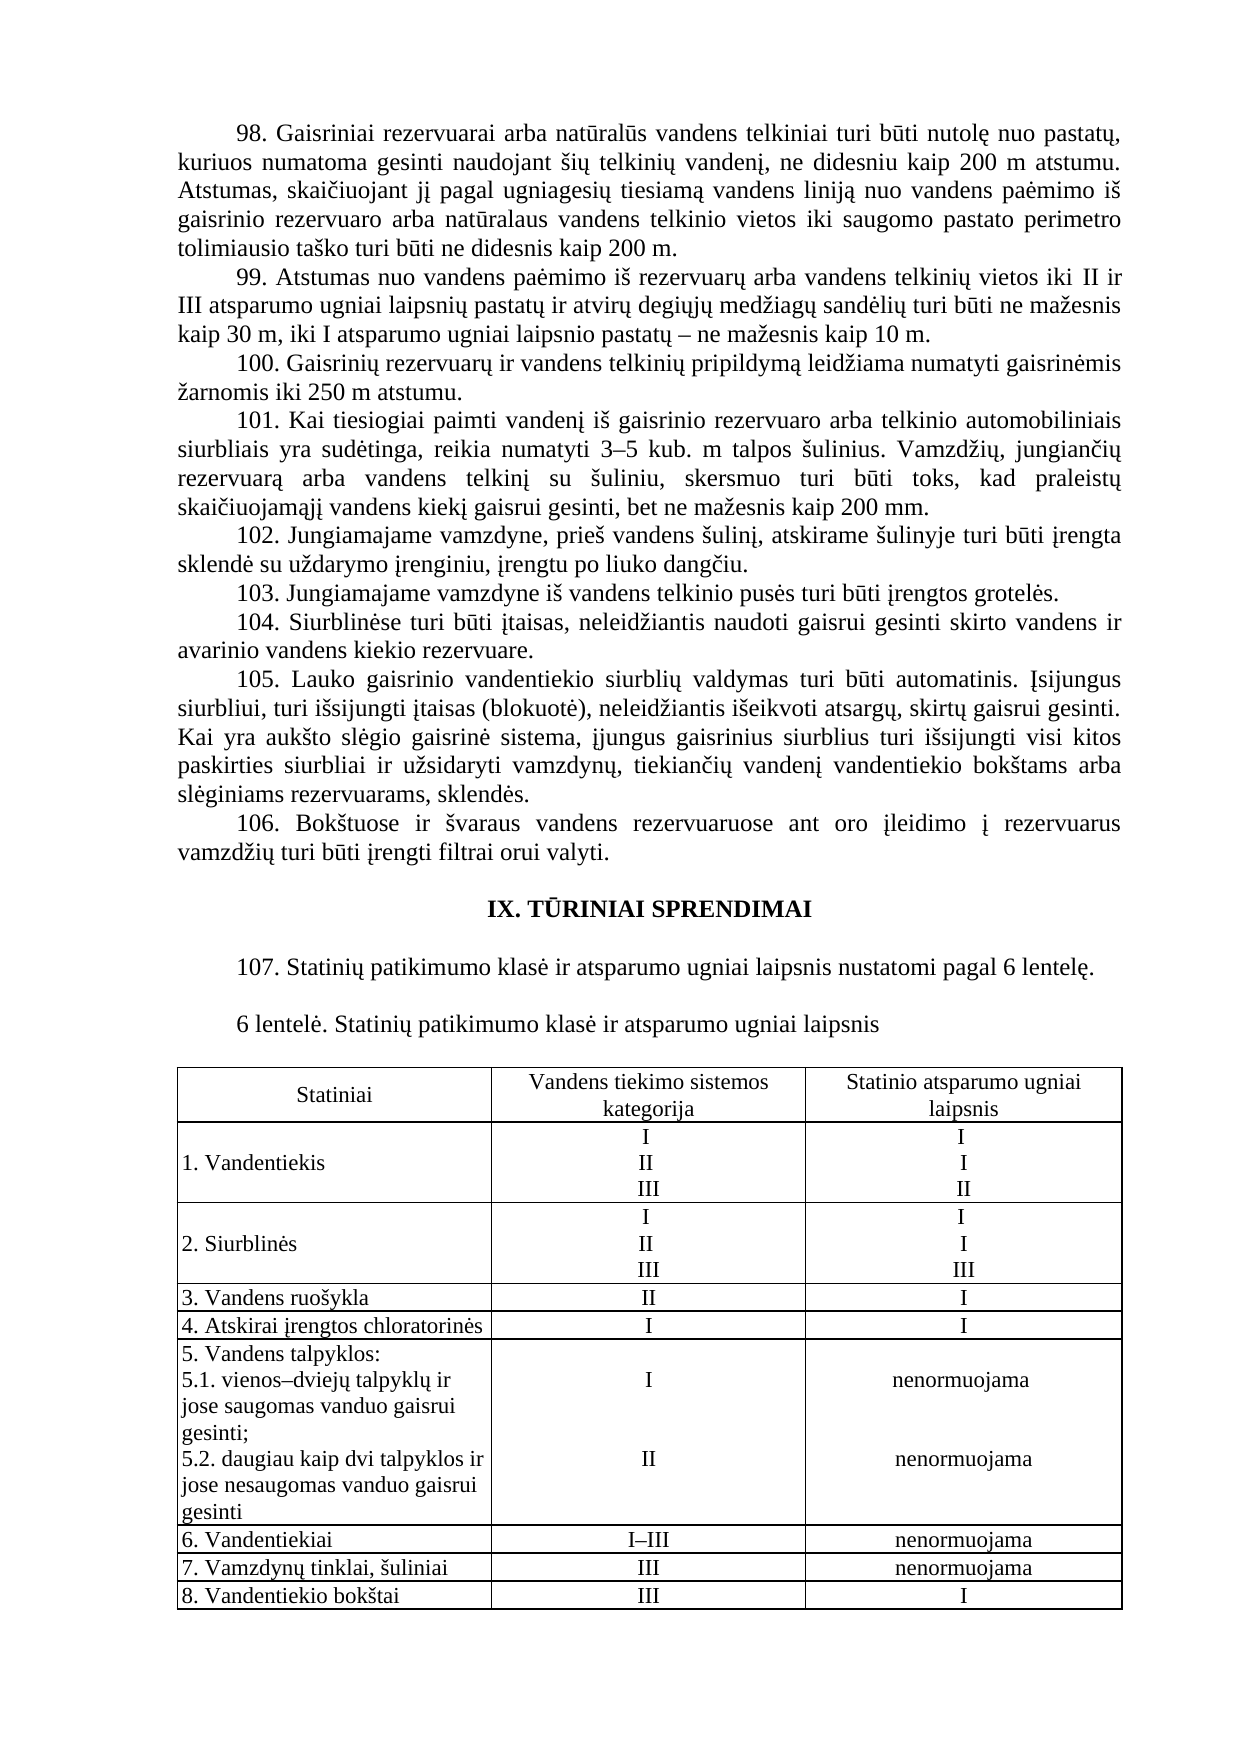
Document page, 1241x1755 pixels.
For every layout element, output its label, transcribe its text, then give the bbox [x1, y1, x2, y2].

table_cell 6. Vandentiekiai [178, 1526, 491, 1552]
text 98. Gaisriniai rezervuarai arba natūralūs vandens telkiniai turi būti nutolę nuo pastatų, kuriuos numatoma gesinti naudojant šių telkinių vandenį, ne didesniu kaip 200 m atstumu. Atstumas, skaičiuojant jį pagal ugniagesių tiesiamą vandens liniją nuo vandens paėmimo iš gaisrinio rezervuaro arba natūralaus vandens telkinio vietos iki saugomo pastato perimetro tolimiausio taško turi būti ne didesnis kaip 200 m. [177, 118, 1122, 262]
text 103. Jungiamajame vamzdyne iš vandens telkinio pusės turi būti įrengtos grotelės. [177, 578, 1122, 607]
table_header Statinio atsparumo ugniai laipsnis [806, 1068, 1121, 1121]
table_cell 5.2. daugiau kaip dvi talpyklos ir jose nesaugomas vanduo gaisrui gesinti [178, 1445, 491, 1524]
table_cell I [806, 1284, 1121, 1310]
table_cell I [492, 1312, 805, 1338]
text IX. TŪRINIAI SPRENDIMAI [177, 894, 1122, 923]
table_cell nenormuojama [806, 1554, 1121, 1580]
text 106. Bokštuose ir švaraus vandens rezervuaruose ant oro įleidimo į rezervuarus vamzdžių turi būti įrengti filtrai orui valyti. [177, 808, 1122, 866]
table_cell I [806, 1582, 1121, 1608]
table_cell 4. Atskirai įrengtos chloratorinės [178, 1312, 491, 1338]
text 101. Kai tiesiogiai paimti vandenį iš gaisrinio rezervuaro arba telkinio automobiliniais siurbliais yra sudėtinga, reikia numatyti 3–5 kub. m talpos šulinius. Vamzdžių, jungiančių rezervuarą arba vandens telkinį su šuliniu, skersmuo turi būti toks, kad praleistų skaičiuojamąjį vandens kiekį gaisrui gesinti, bet ne mažesnis kaip 200 mm. [177, 406, 1122, 521]
table_cell 2. Siurblinės [178, 1203, 491, 1282]
table_cell II [492, 1284, 805, 1310]
table_cell I [806, 1312, 1121, 1338]
table_cell nenormuojama [806, 1366, 1121, 1445]
table_cell I I II [806, 1123, 1121, 1202]
text 100. Gaisrinių rezervuarų ir vandens telkinių pripildymą leidžiama numatyti gaisrinėmis žarnomis iki 250 m atstumu. [177, 348, 1122, 406]
table_cell [492, 1340, 805, 1366]
table_cell nenormuojama [806, 1445, 1121, 1524]
table_cell [806, 1340, 1121, 1366]
table_cell II [492, 1445, 805, 1524]
table_cell I–III [492, 1526, 805, 1552]
text 105. Lauko gaisrinio vandentiekio siurblių valdymas turi būti automatinis. Įsijungus siurbliui, turi išsijungti įtaisas (blokuotė), neleidžiantis išeikvoti atsargų, skirtų gaisrui gesinti. Kai yra aukšto slėgio gaisrinė sistema, įjungus gaisrinius siurblius turi išsijungti visi kitos paskirties siurbliai ir užsidaryti vamzdynų, tiekiančių vandenį vandentiekio bokštams arba slėginiams rezervuarams, sklendės. [177, 664, 1122, 808]
text 107. Statinių patikimumo klasė ir atsparumo ugniai laipsnis nustatomi pagal 6 lentelę. [177, 952, 1122, 981]
table_header Vandens tiekimo sistemos kategorija [492, 1068, 805, 1121]
table_cell III [492, 1554, 805, 1580]
table_cell 1. Vandentiekis [178, 1123, 491, 1202]
table_header Statiniai [178, 1068, 491, 1121]
table_cell I II III [492, 1123, 805, 1202]
table_cell nenormuojama [806, 1526, 1121, 1552]
table_cell 5.1. vienos–dviejų talpyklų ir jose saugomas vanduo gaisrui gesinti; [178, 1366, 491, 1445]
table_cell 3. Vandens ruošykla [178, 1284, 491, 1310]
table_cell 5. Vandens talpyklos: [178, 1340, 491, 1366]
table_cell I [492, 1366, 805, 1445]
text 104. Siurblinėse turi būti įtaisas, neleidžiantis naudoti gaisrui gesinti skirto vandens ir avarinio vandens kiekio rezervuare. [177, 607, 1122, 664]
table_cell III [492, 1582, 805, 1608]
text 6 lentelė. Statinių patikimumo klasė ir atsparumo ugniai laipsnis [177, 1009, 1122, 1038]
table_cell 8. Vandentiekio bokštai [178, 1582, 491, 1608]
table_cell I I III [806, 1203, 1121, 1282]
text 102. Jungiamajame vamzdyne, prieš vandens šulinį, atskirame šulinyje turi būti įrengta sklendė su uždarymo įrenginiu, įrengtu po liuko dangčiu. [177, 521, 1122, 578]
table_cell 7. Vamzdynų tinklai, šuliniai [178, 1554, 491, 1580]
text 99. Atstumas nuo vandens paėmimo iš rezervuarų arba vandens telkinių vietos iki II ir III atsparumo ugniai laipsnių pastatų ir atvirų degiųjų medžiagų sandėlių turi būti ne mažesnis kaip 30 m, iki I atsparumo ugniai laipsnio pastatų – ne mažesnis kaip 10 m. [177, 262, 1122, 348]
table_cell I II III [492, 1203, 805, 1282]
